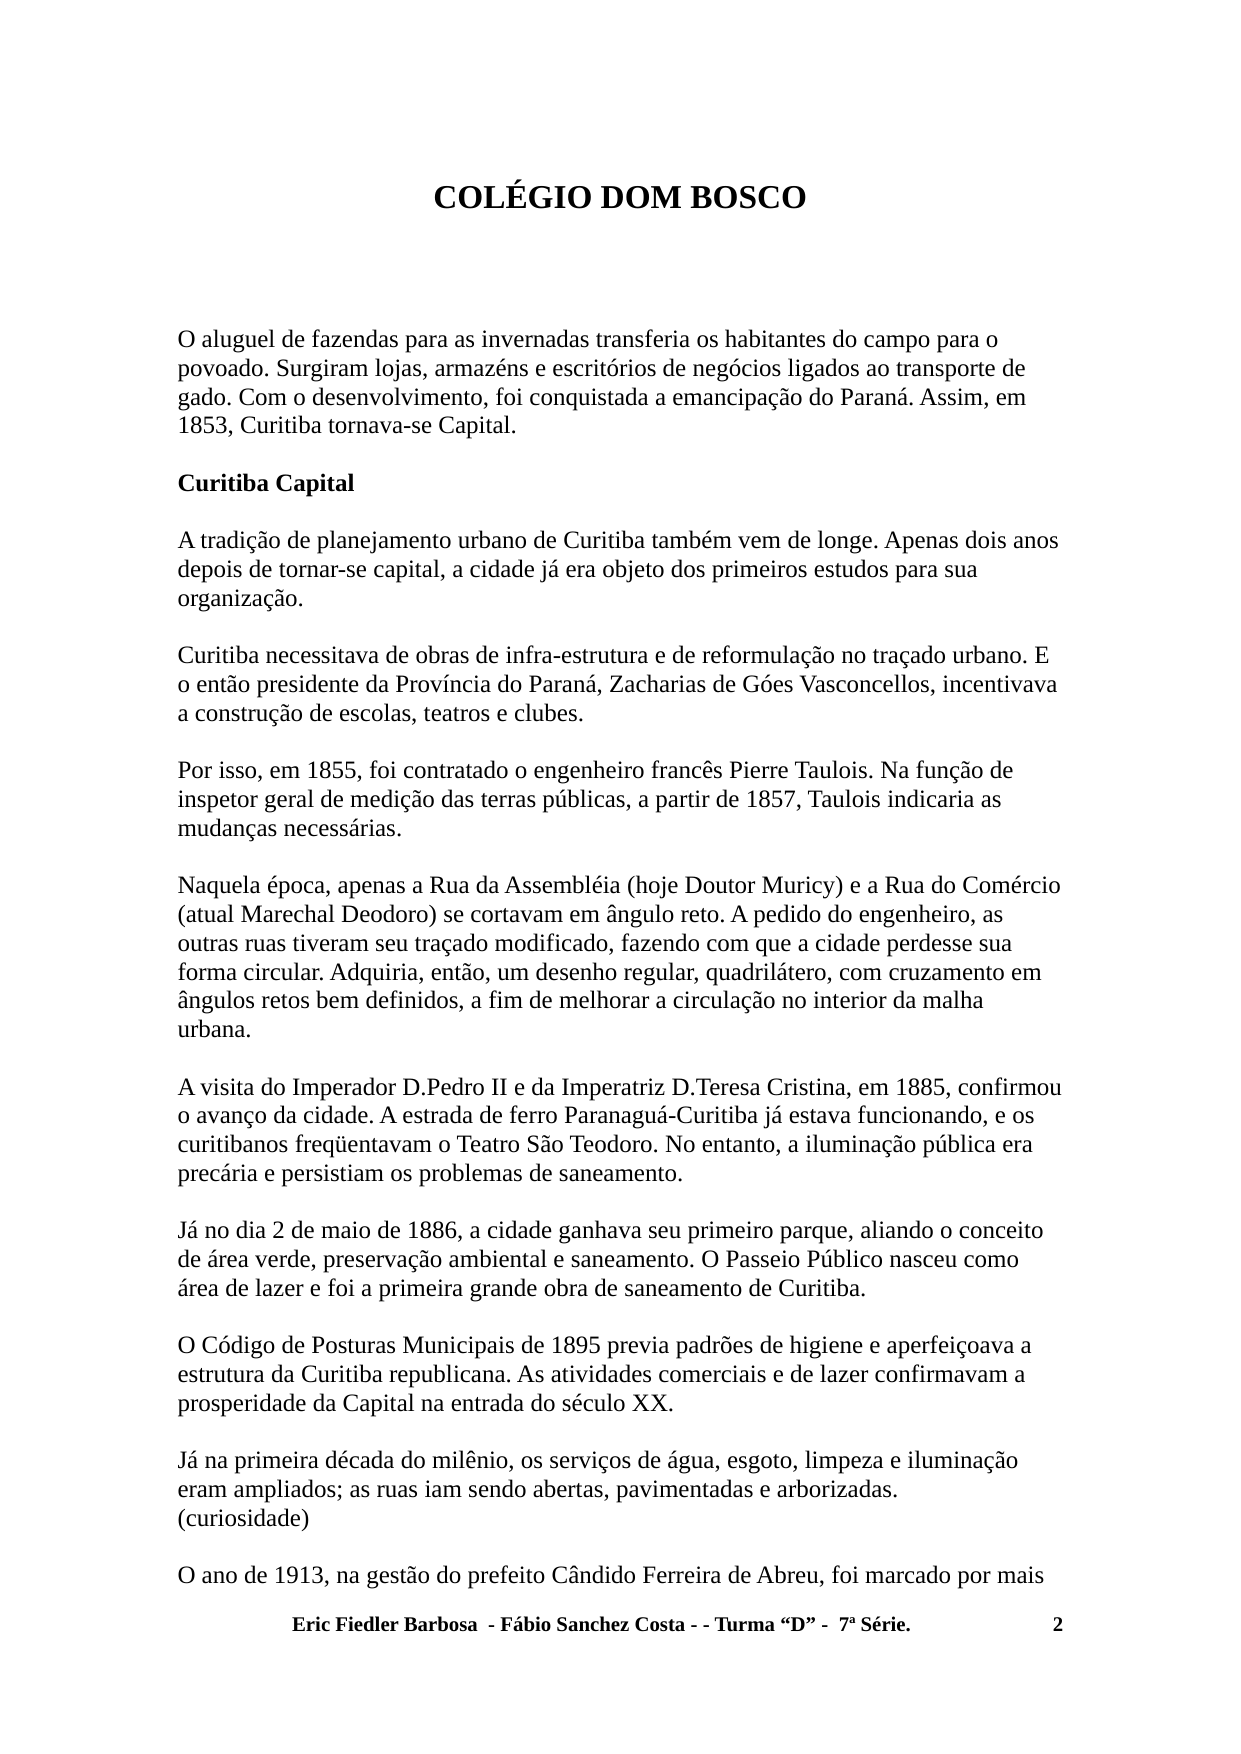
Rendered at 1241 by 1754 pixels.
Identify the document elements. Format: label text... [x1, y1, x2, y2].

text Naquela época, apenas a Rua da Assembléia (hoje Doutor Muricy) e a Rua do Comércio (atual Marechal Deodoro) se cortavam em ângulo reto. A pedido do engenheiro, as outras ruas tiveram seu traçado modificado, fazendo com que a cidade perdesse sua forma circular. Adquiria, então, um desenho regular, quadrilátero, com cruzamento em ângulos retos bem definidos, a fim de melhorar a circulação no interior da malha urbana. [177, 870, 1063, 1043]
text Já no dia 2 de maio de 1886, a cidade ganhava seu primeiro parque, aliando o conceito de área verde, preservação ambiental e saneamento. O Passeio Público nasceu como área de lazer e foi a primeira grande obra de saneamento de Curitiba. [177, 1215, 1063, 1302]
text O Código de Posturas Municipais de 1895 previa padrões de higiene e aperfeiçoava a estrutura da Curitiba republicana. As atividades comerciais e de lazer confirmavam a prosperidade da Capital na entrada do século XX. [177, 1330, 1063, 1417]
text A visita do Imperador D.Pedro II e da Imperatriz D.Teresa Cristina, em 1885, confirmou o avanço da cidade. A estrada de ferro Paranaguá-Curitiba já estava funcionando, e os curitibanos freqüentavam o Teatro São Teodoro. No entanto, a iluminação pública era precária e persistiam os problemas de saneamento. [177, 1072, 1063, 1187]
text O aluguel de fazendas para as invernadas transferia os habitantes do campo para o povoado. Surgiram lojas, armazéns e escritórios de negócios ligados ao transporte de gado. Com o desenvolvimento, foi conquistada a emancipação do Paraná. Assim, em 1853, Curitiba tornava-se Capital. [177, 324, 1063, 439]
text Por isso, em 1855, foi contratado o engenheiro francês Pierre Taulois. Na função de inspetor geral de medição das terras públicas, a partir de 1857, Taulois indicaria as mudanças necessárias. [177, 755, 1063, 842]
text Curitiba necessitava de obras de infra-estrutura e de reformulação no traçado urbano. E o então presidente da Província do Paraná, Zacharias de Góes Vasconcellos, incentivava a construção de escolas, teatros e clubes. [177, 640, 1063, 727]
text A tradição de planejamento urbano de Curitiba também vem de longe. Apenas dois anos depois de tornar-se capital, a cidade já era objeto dos primeiros estudos para sua organização. [177, 525, 1063, 612]
text (curiosidade) [177, 1503, 1063, 1532]
text Já na primeira década do milênio, os serviços de água, esgoto, limpeza e iluminação eram ampliados; as ruas iam sendo abertas, pavimentadas e arborizadas. [177, 1445, 1063, 1503]
text O ano de 1913, na gestão do prefeito Cândido Ferreira de Abreu, foi marcado por mais [177, 1560, 1063, 1589]
text Curitiba Capital [177, 468, 1063, 497]
